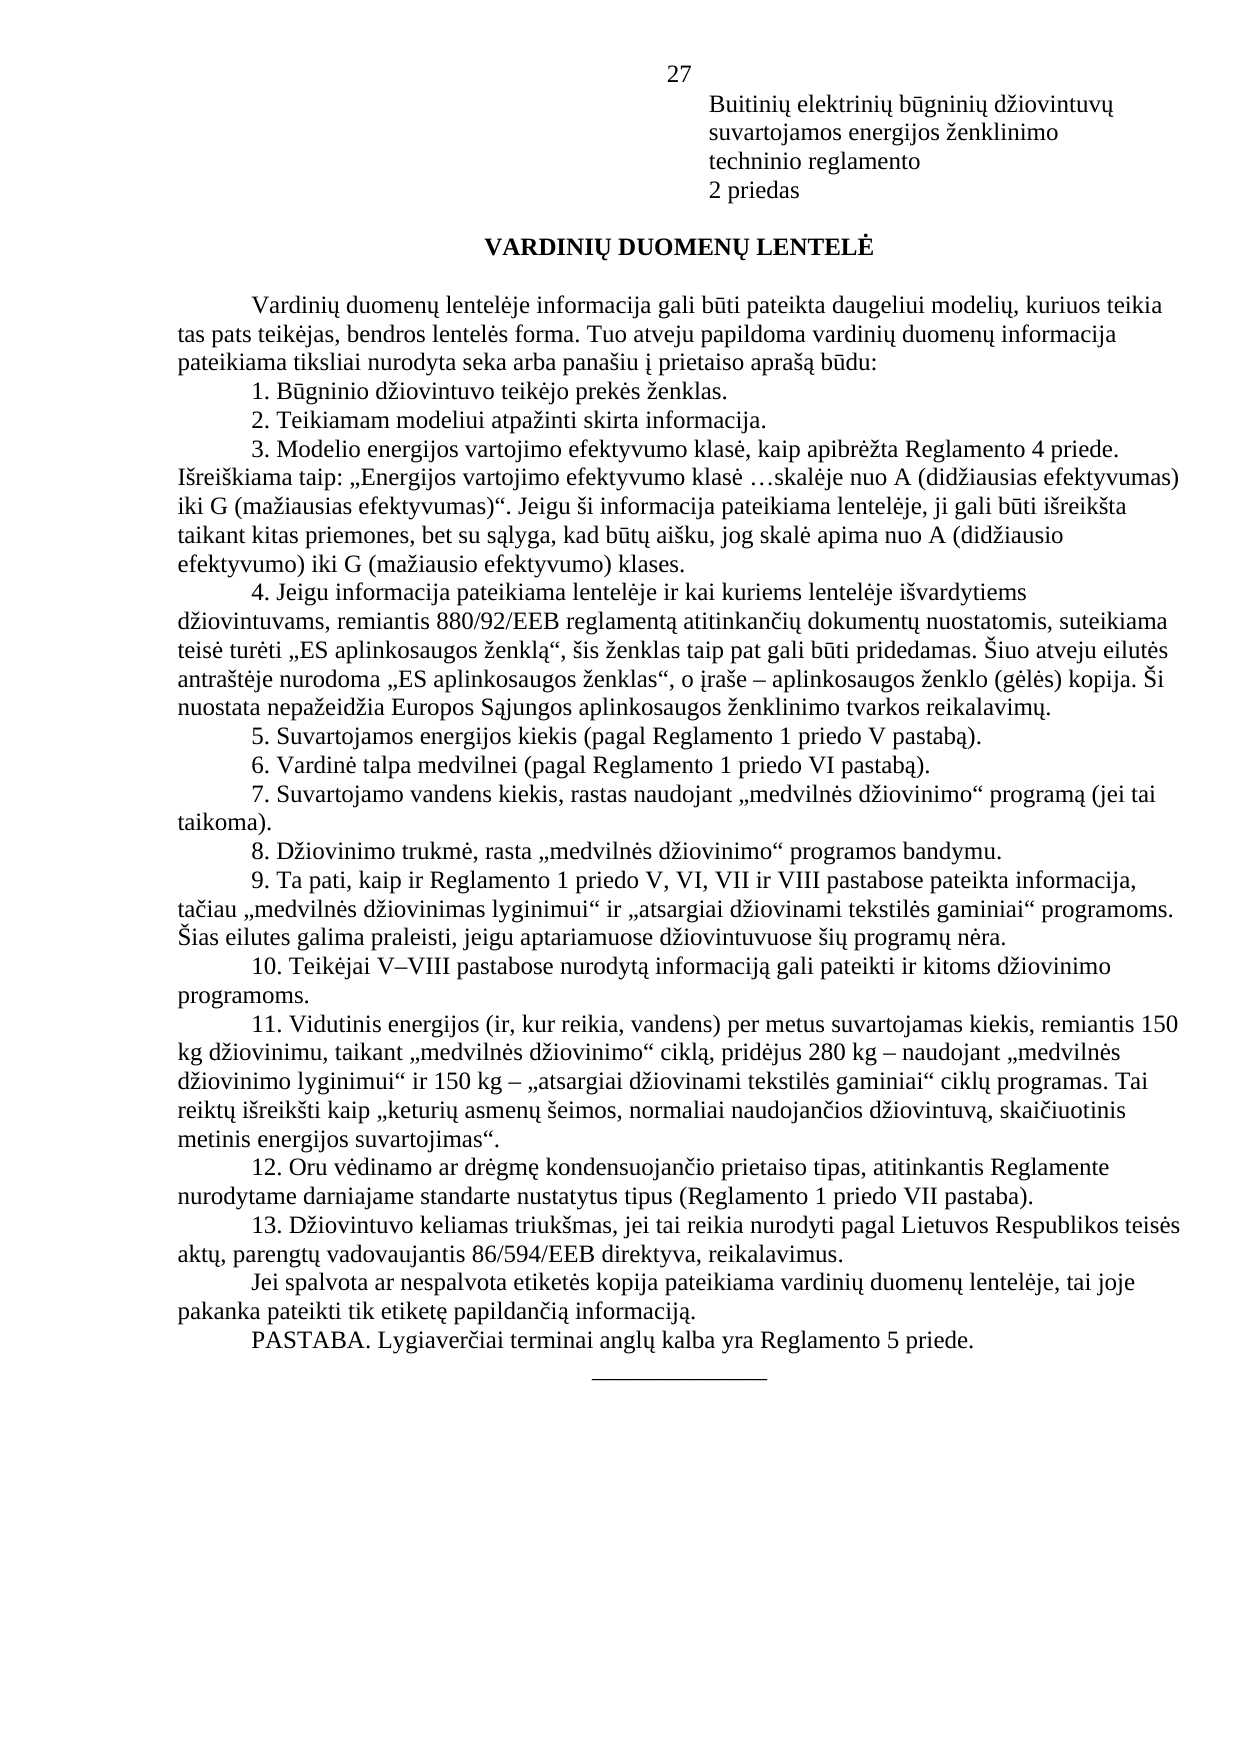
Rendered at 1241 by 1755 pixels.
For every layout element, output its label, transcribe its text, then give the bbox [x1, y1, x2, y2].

text 5. Suvartojamos energijos kiekis (pagal Reglamento 1 priedo V pastabą). [177, 721, 1181, 750]
text 3. Modelio energijos vartojimo efektyvumo klasė, kaip apibrėžta Reglamento 4 priede. Išreiškiama taip: „Energijos vartojimo efektyvumo klasė …skalėje nuo A (didžiausias efektyvumas) iki G (mažiausias efektyvumas)“. Jeigu ši informacija pateikiama lentelėje, ji gali būti išreikšta taikant kitas priemones, bet su sąlyga, kad būtų aišku, jog skalė apima nuo A (didžiausio efektyvumo) iki G (mažiausio efektyvumo) klases. [177, 434, 1181, 577]
text 9. Ta pati, kaip ir Reglamento 1 priedo V, VI, VII ir VIII pastabose pateikta informacija, tačiau „medvilnės džiovinimas lyginimui“ ir „atsargiai džiovinami tekstilės gaminiai“ programoms. Šias eilutes galima praleisti, jeigu aptariamuose džiovintuvuose šių programų nėra. [177, 865, 1181, 951]
text 10. Teikėjai V–VIII pastabose nurodytą informaciją gali pateikti ir kitoms džiovinimo programoms. [177, 951, 1181, 1009]
text 8. Džiovinimo trukmė, rasta „medvilnės džiovinimo“ programos bandymu. [177, 836, 1181, 865]
text 6. Vardinė talpa medvilnei (pagal Reglamento 1 priedo VI pastabą). [177, 750, 1181, 779]
text 1. Būgninio džiovintuvo teikėjo prekės ženklas. [177, 376, 1181, 405]
text ______________ [177, 1354, 1181, 1382]
text VARDINIŲ DUOMENŲ LENTELĖ [177, 232, 1181, 261]
text Jei spalvota ar nespalvota etiketės kopija pateikiama vardinių duomenų lentelėje, tai joje pakanka pateikti tik etiketę papildančią informaciją. [177, 1267, 1181, 1325]
text PASTABA. Lygiaverčiai terminai anglų kalba yra Reglamento 5 priede. [177, 1325, 1181, 1354]
text Buitinių elektrinių būgninių džiovintuvų [709, 89, 1181, 117]
text 7. Suvartojamo vandens kiekis, rastas naudojant „medvilnės džiovinimo“ programą (jei tai taikoma). [177, 779, 1181, 836]
text 12. Oru vėdinamo ar drėgmę kondensuojančio prietaiso tipas, atitinkantis Reglamente nurodytame darniajame standarte nustatytus tipus (Reglamento 1 priedo VII pastaba). [177, 1152, 1181, 1210]
text 4. Jeigu informacija pateikiama lentelėje ir kai kuriems lentelėje išvardytiems džiovintuvams, remiantis 880/92/EEB reglamentą atitinkančių dokumentų nuostatomis, suteikiama teisė turėti „ES aplinkosaugos ženklą“, šis ženklas taip pat gali būti pridedamas. Šiuo atveju eilutės antraštėje nurodoma „ES aplinkosaugos ženklas“, o įraše – aplinkosaugos ženklo (gėlės) kopija. Ši nuostata nepažeidžia Europos Sąjungos aplinkosaugos ženklinimo tvarkos reikalavimų. [177, 577, 1181, 721]
text Vardinių duomenų lentelėje informacija gali būti pateikta daugeliui modelių, kuriuos teikia tas pats teikėjas, bendros lentelės forma. Tuo atveju papildoma vardinių duomenų informacija pateikiama tiksliai nurodyta seka arba panašiu į prietaiso aprašą būdu: [177, 290, 1181, 376]
text 11. Vidutinis energijos (ir, kur reikia, vandens) per metus suvartojamas kiekis, remiantis 150 kg džiovinimu, taikant „medvilnės džiovinimo“ ciklą, pridėjus 280 kg – naudojant „medvilnės džiovinimo lyginimui“ ir 150 kg – „atsargiai džiovinami tekstilės gaminiai“ ciklų programas. Tai reiktų išreikšti kaip „keturių asmenų šeimos, normaliai naudojančios džiovintuvą, skaičiuotinis metinis energijos suvartojimas“. [177, 1009, 1181, 1152]
text 13. Džiovintuvo keliamas triukšmas, jei tai reikia nurodyti pagal Lietuvos Respublikos teisės aktų, parengtų vadovaujantis 86/594/EEB direktyva, reikalavimus. [177, 1210, 1181, 1267]
text 2. Teikiamam modeliui atpažinti skirta informacija. [177, 405, 1181, 434]
text 2 priedas [177, 175, 1181, 204]
text suvartojamos energijos ženklinimo [177, 117, 1181, 146]
text techninio reglamento [177, 146, 1181, 175]
